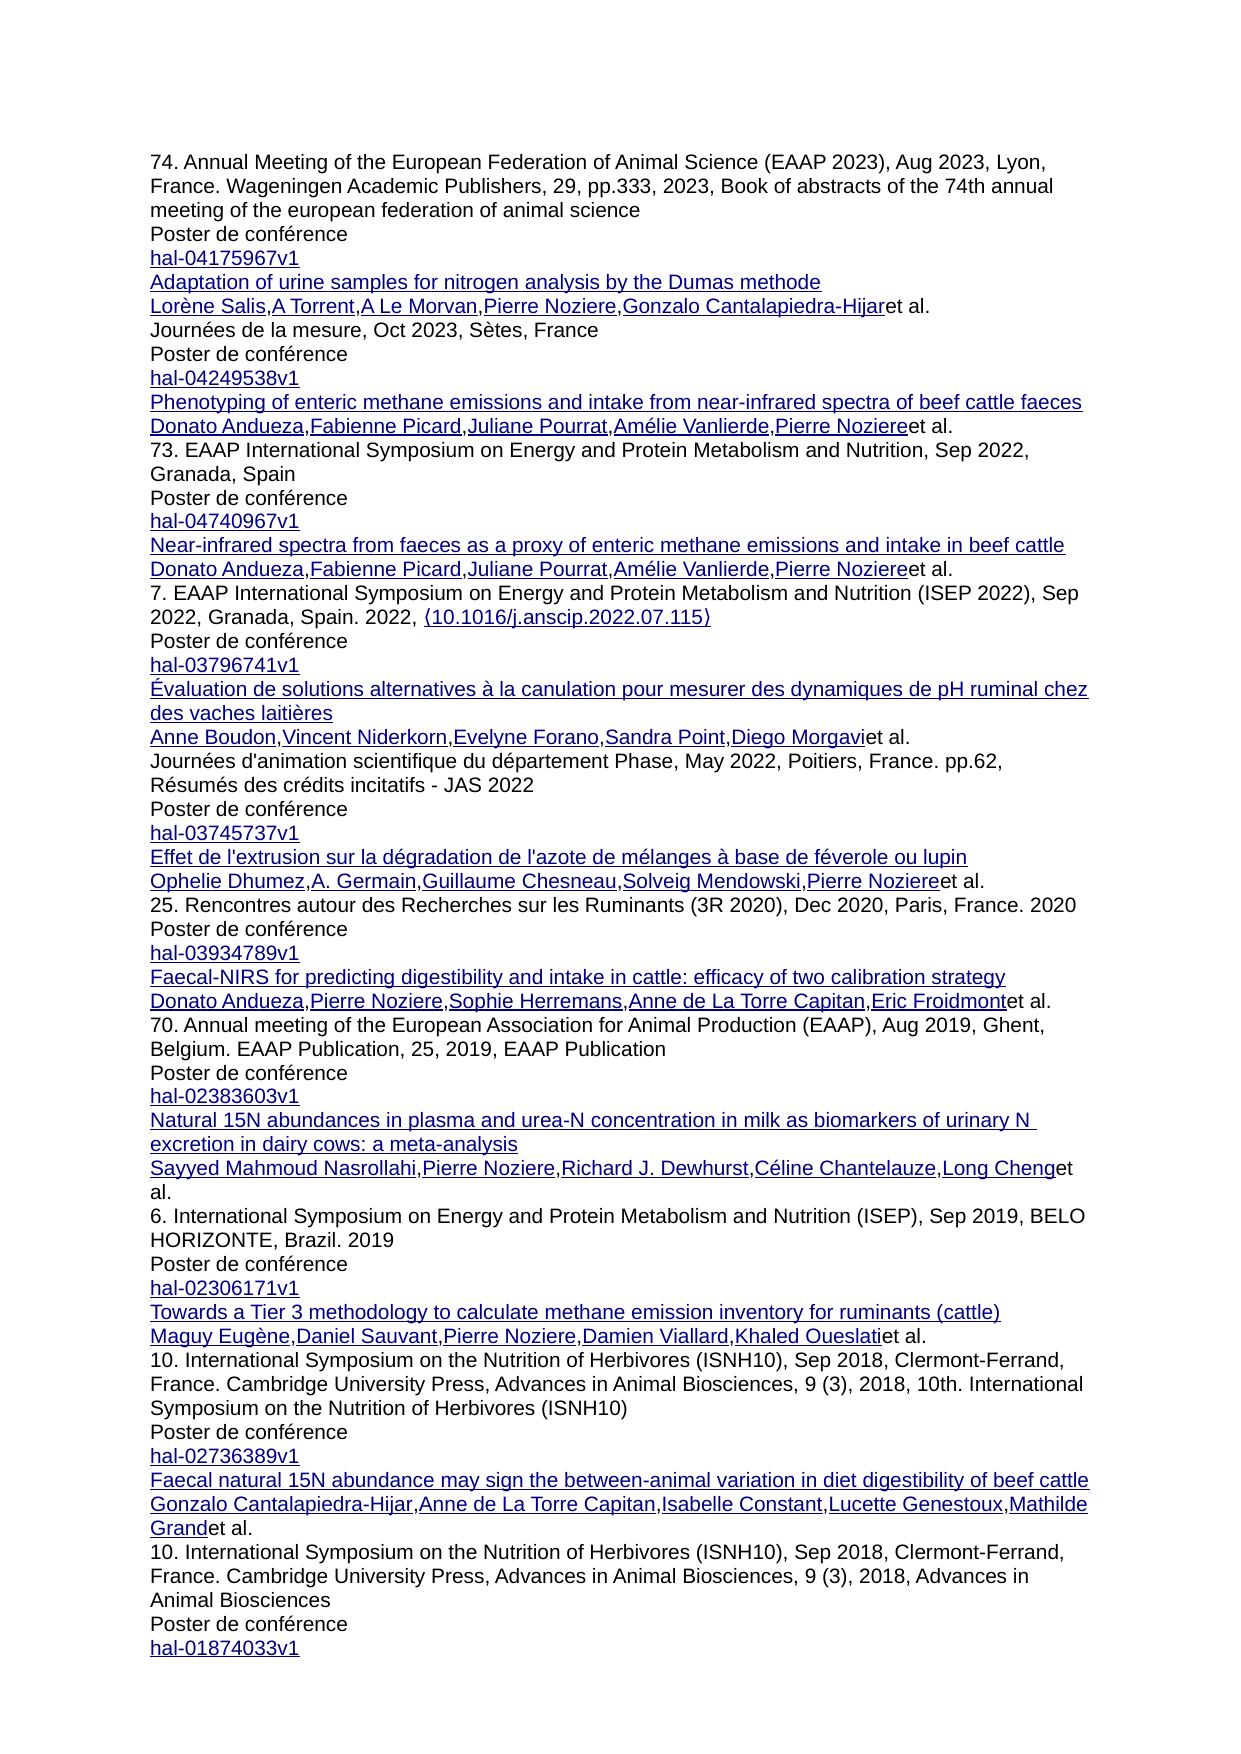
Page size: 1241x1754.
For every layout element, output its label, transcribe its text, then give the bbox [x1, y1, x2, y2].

table_cell Adaptation of urine samples for nitrogen analysis by the Dumas methode Lorène Salis,A Torrent,A Le Morvan,Pierre Noziere,Gonzalo Cantalapiedra-Hijaret al. Journées de la mesure, Oct 2023, Sètes, France Poster de conférence hal-04249538v1 [150, 270, 1090, 389]
table_cell Gonzalo Cantalapiedra-Hijar,Anne de La Torre Capitan,Isabelle Constant,Lucette Genestoux,Mathilde Grandet al. 10. International Symposium on the Nutrition of Herbivores (ISNH10), Sep 2018, Clermont-Ferrand, France. Cambridge University Press, Advances in Animal Biosciences, 9 (3), 2018, Advances in Animal Biosciences Poster de conférence hal-01874033v1 [150, 1490, 1090, 1659]
table_cell Natural 15N abundances in plasma and urea-N concentration in milk as biomarkers of urinary N excretion in dairy cows: a meta-analysis Sayyed Mahmoud Nasrollahi,Pierre Noziere,Richard J. Dewhurst,Céline Chantelauze,Long Chenget al. 6. International Symposium on Energy and Protein Metabolism and Nutrition (ISEP), Sep 2019, BELO HORIZONTE, Brazil. 2019 Poster de conférence hal-02306171v1 [150, 1108, 1090, 1300]
table_cell Near-infrared spectra from faeces as a proxy of enteric methane emissions and intake in beef cattle Donato Andueza,Fabienne Picard,Juliane Pourrat,Amélie Vanlierde,Pierre Noziereet al. 7. EAAP International Symposium on Energy and Protein Metabolism and Nutrition (ISEP 2022), Sep 2022, Granada, Spain. 2022, ⟨10.1016/j.anscip.2022.07.115⟩ Poster de conférence hal-03796741v1 [150, 533, 1090, 677]
table_cell Évaluation de solutions alternatives à la canulation pour mesurer des dynamiques de pH ruminal chez des vaches laitières Anne Boudon,Vincent Niderkorn,Evelyne Forano,Sandra Point,Diego Morgaviet al. Journées d'animation scientifique du département Phase, May 2022, Poitiers, France. pp.62, Résumés des crédits incitatifs - JAS 2022 Poster de conférence hal-03745737v1 [150, 677, 1090, 845]
table_cell Faecal-NIRS for predicting digestibility and intake in cattle: efficacy of two calibration strategy Donato Andueza,Pierre Noziere,Sophie Herremans,Anne de La Torre Capitan,Eric Froidmontet al. 70. Annual meeting of the European Association for Animal Production (EAAP), Aug 2019, Ghent, Belgium. EAAP Publication, 25, 2019, EAAP Publication Poster de conférence hal-02383603v1 [150, 965, 1090, 1108]
table_cell 74. Annual Meeting of the European Federation of Animal Science (EAAP 2023), Aug 2023, Lyon, France. Wageningen Academic Publishers, 29, pp.333, 2023, Book of abstracts of the 74th annual meeting of the european federation of animal science Poster de conférence hal-04175967v1 [150, 150, 1090, 270]
table_cell Effet de l'extrusion sur la dégradation de l'azote de mélanges à base de féverole ou lupin Ophelie Dhumez,A. Germain,Guillaume Chesneau,Solveig Mendowski,Pierre Noziereet al. 25. Rencontres autour des Recherches sur les Ruminants (3R 2020), Dec 2020, Paris, France. 2020 Poster de conférence hal-03934789v1 [150, 845, 1090, 964]
table_cell Phenotyping of enteric methane emissions and intake from near-infrared spectra of beef cattle faeces Donato Andueza,Fabienne Picard,Juliane Pourrat,Amélie Vanlierde,Pierre Noziereet al. 73. EAAP International Symposium on Energy and Protein Metabolism and Nutrition, Sep 2022, Granada, Spain Poster de conférence hal-04740967v1 [150, 390, 1090, 533]
table_cell Towards a Tier 3 methodology to calculate methane emission inventory for ruminants (cattle) Maguy Eugène,Daniel Sauvant,Pierre Noziere,Damien Viallard,Khaled Oueslatiet al. 10. International Symposium on the Nutrition of Herbivores (ISNH10), Sep 2018, Clermont-Ferrand, France. Cambridge University Press, Advances in Animal Biosciences, 9 (3), 2018, 10th. International Symposium on the Nutrition of Herbivores (ISNH10) Poster de conférence hal-02736389v1 [150, 1300, 1090, 1468]
table_cell Faecal natural 15N abundance may sign the between-animal variation in diet digestibility of beef cattle [150, 1468, 1090, 1489]
